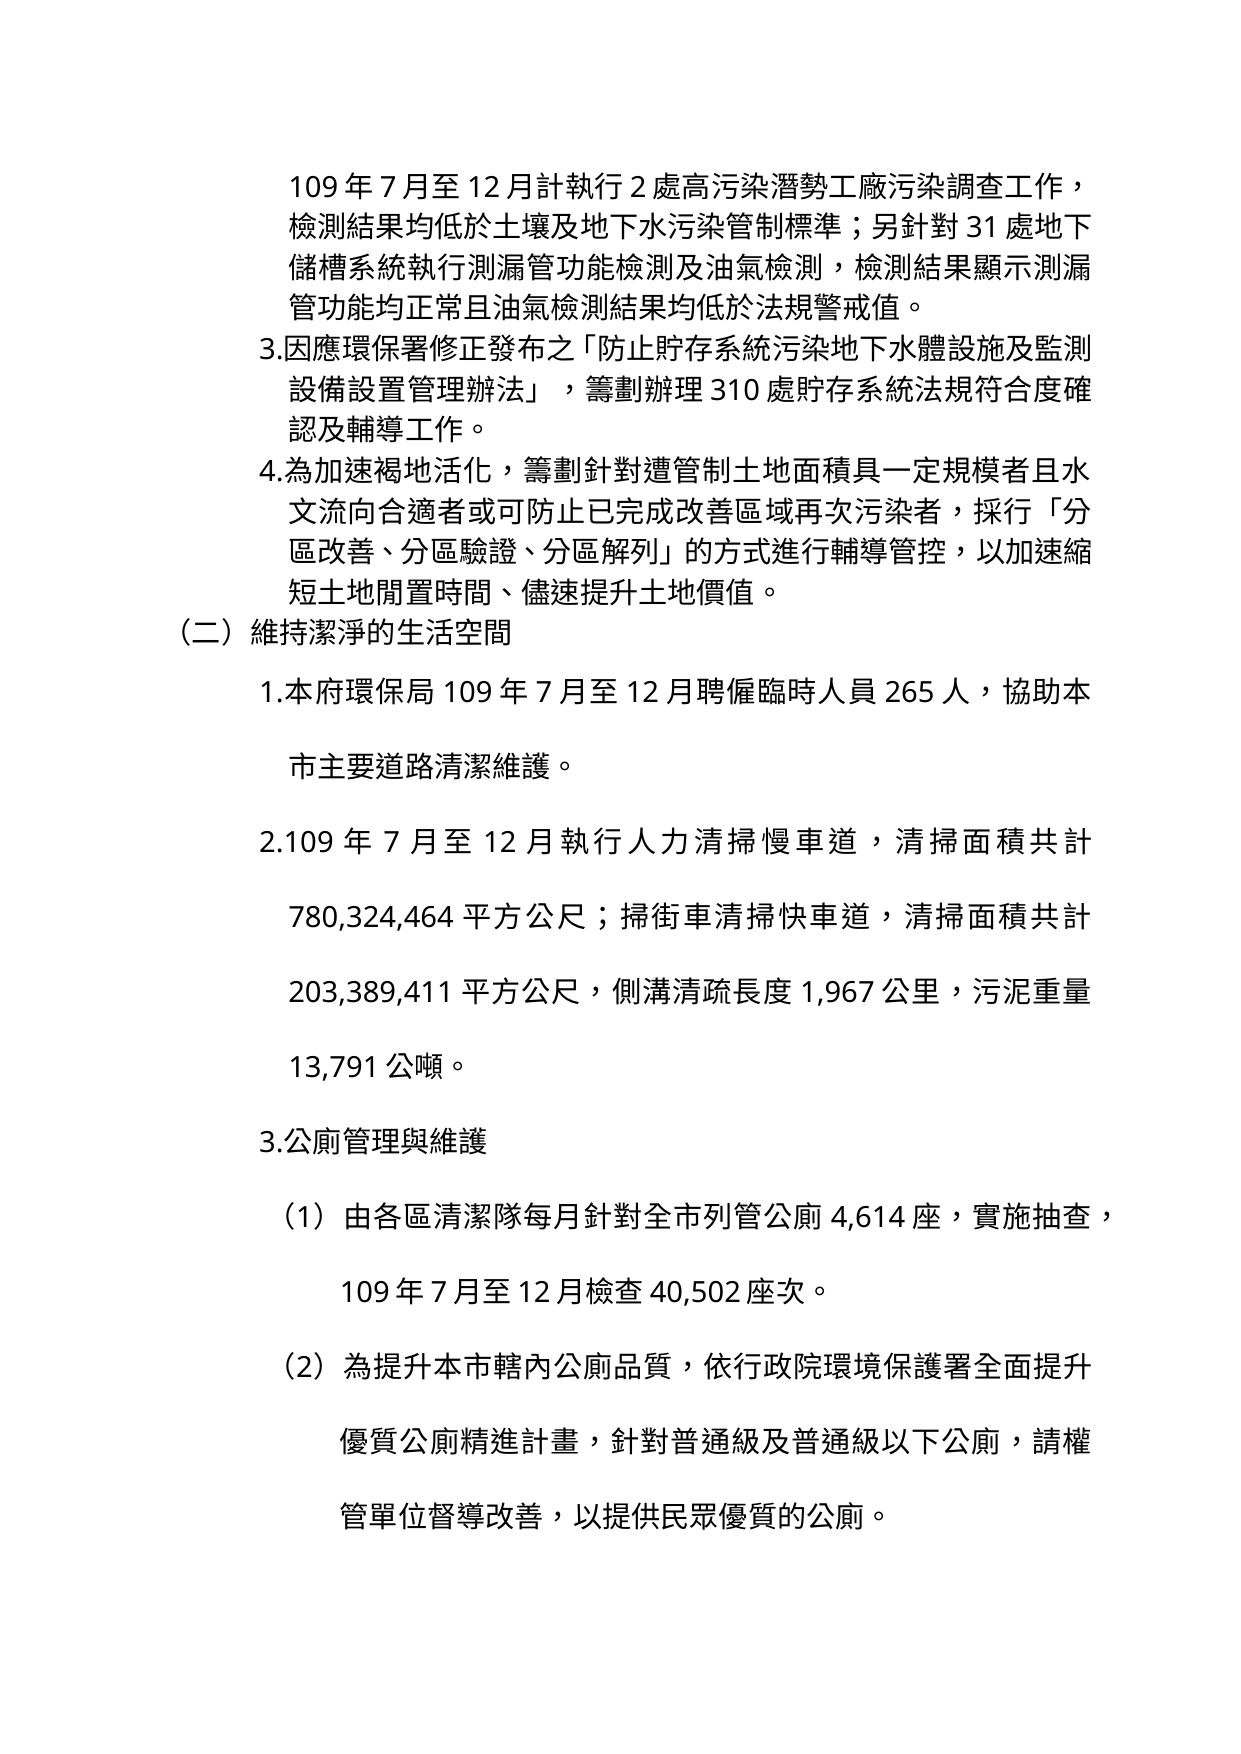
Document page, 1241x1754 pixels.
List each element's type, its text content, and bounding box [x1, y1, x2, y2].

text （2）為提升本市轄內公廁品質，依行政院環境保護署全面提升優質公廁精進計畫，針對普通級及普通級以下公廁，請權管單位督導改善，以提供民眾優質的公廁。 [266, 1327, 1092, 1552]
text 2.109年7月至12月執行人力清掃慢車道，清掃面積共計780,324,464平方公尺；掃街車清掃快車道，清掃面積共計203,389,411平方公尺，側溝清疏長度1,967公里，污泥重量13,791公噸。 [259, 802, 1092, 1102]
text 1.本府環保局109年7月至12月聘僱臨時人員265人，協助本市主要道路清潔維護。 [259, 652, 1092, 802]
text （1）由各區清潔隊每月針對全市列管公廁4,614座，實施抽查，109年7月至12月檢查40,502座次。 [266, 1177, 1092, 1327]
text （二）維持潔淨的生活空間 [162, 611, 1092, 652]
text 3.因應環保署修正發布之「防止貯存系統污染地下水體設施及監測設備設置管理辦法」，籌劃辦理310處貯存系統法規符合度確認及輔導工作。 [259, 327, 1092, 449]
text 109年7月至12月計執行2處高污染潛勢工廠污染調查工作，檢測結果均低於土壤及地下水污染管制標準；另針對31處地下儲槽系統執行測漏管功能檢測及油氣檢測，檢測結果顯示測漏管功能均正常且油氣檢測結果均低於法規警戒值。 [259, 164, 1092, 327]
text 4.為加速褐地活化，籌劃針對遭管制土地面積具一定規模者且水文流向合適者或可防止已完成改善區域再次污染者，採行「分區改善、分區驗證、分區解列」的方式進行輔導管控，以加速縮短土地閒置時間、儘速提升土地價值。 [259, 449, 1092, 611]
text 3.公廁管理與維護 [259, 1102, 1092, 1177]
